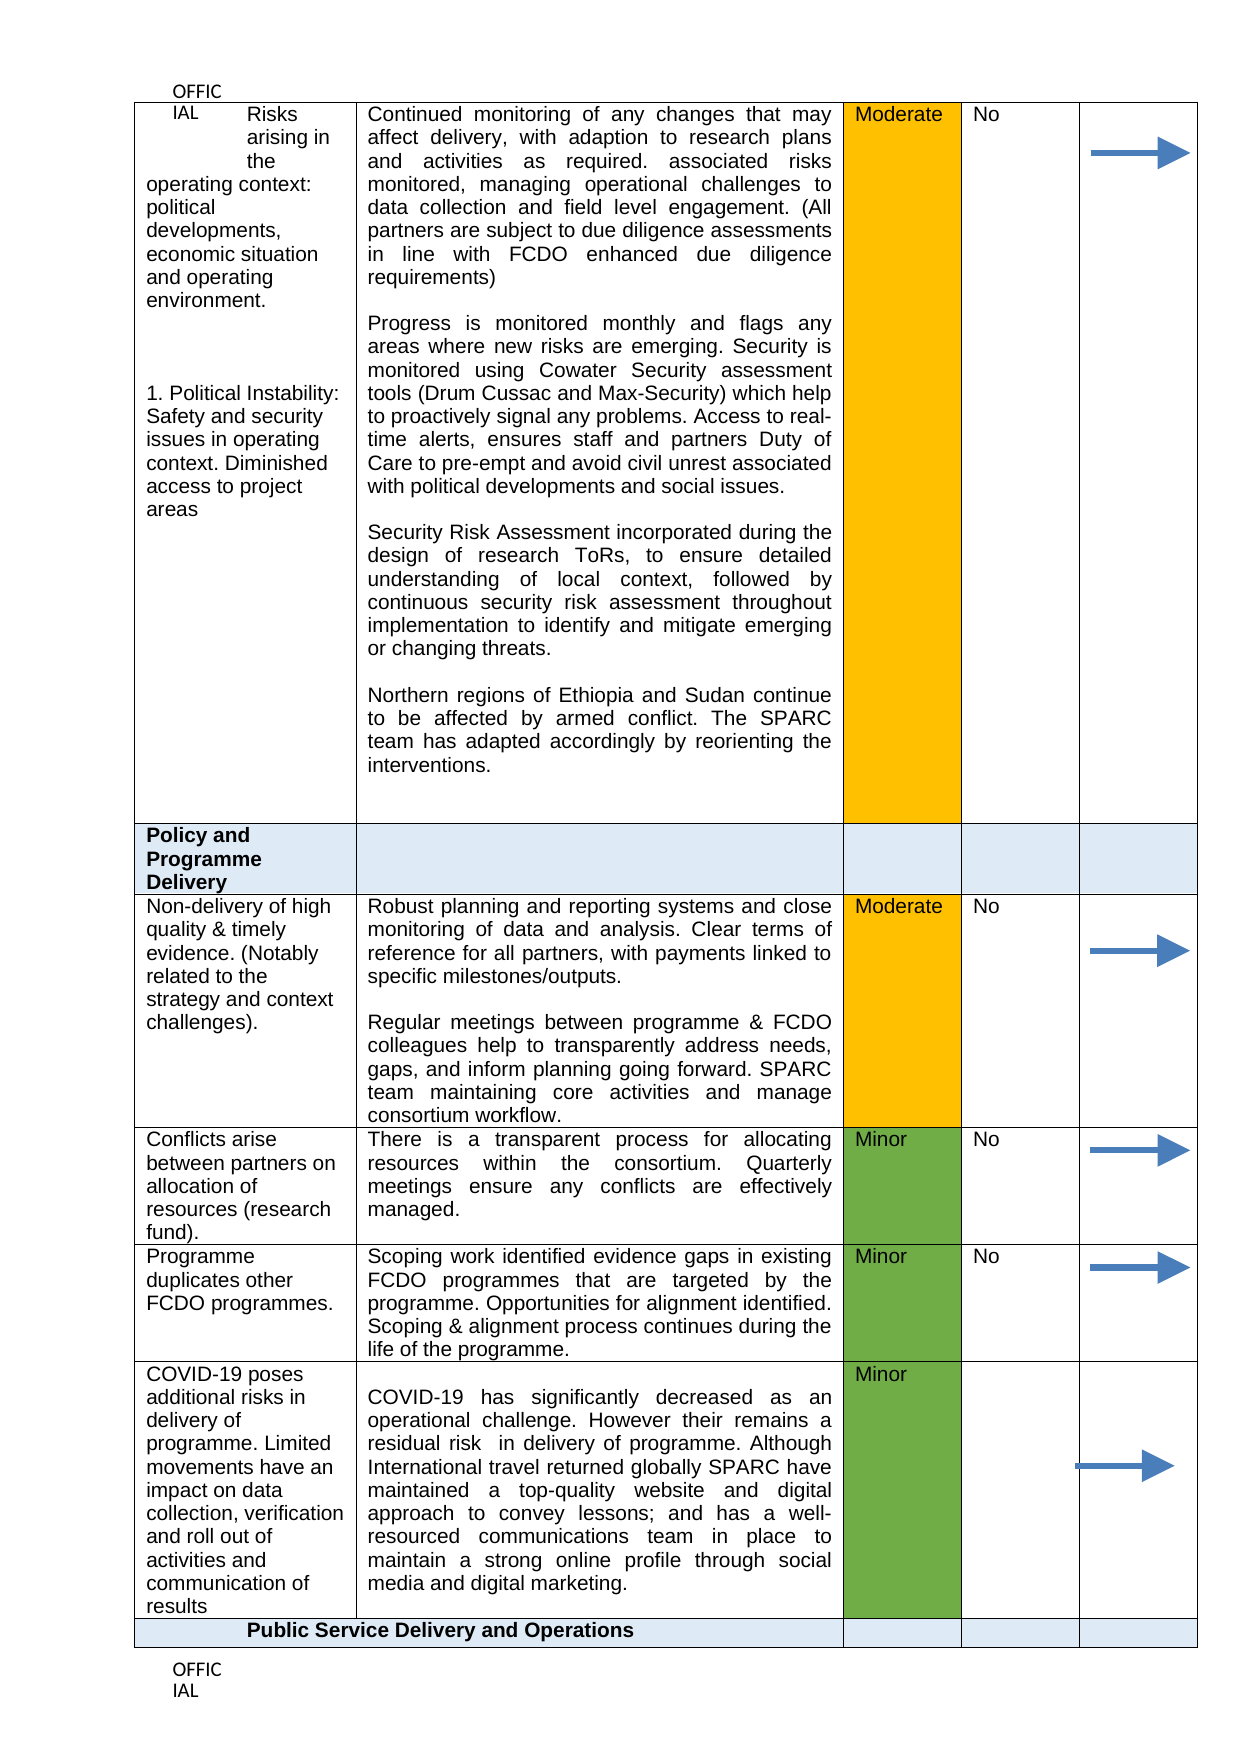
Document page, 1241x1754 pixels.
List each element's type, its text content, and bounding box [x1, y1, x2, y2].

table_cell No [962, 103, 1079, 823]
table_cell [844, 1619, 961, 1647]
table_cell [962, 824, 1079, 893]
table_cell Moderate [844, 103, 961, 823]
table_cell Policy and Programme Delivery [135, 824, 356, 893]
table_cell [962, 1362, 1079, 1618]
table_cell Non-delivery of high quality & timely evidence. (Notably related to the strategy and context challenges). [135, 895, 356, 1127]
table_cell [1080, 1128, 1197, 1244]
table_cell Conflicts arise between partners on allocation of resources (research fund). [135, 1128, 356, 1244]
table_cell No [962, 1128, 1079, 1244]
table_cell [1080, 895, 1197, 1127]
table_cell [1080, 824, 1197, 893]
table_cell Minor [844, 1128, 961, 1244]
table_cell Moderate [844, 895, 961, 1127]
table_cell [357, 824, 843, 893]
table_cell COVID-19 poses additional risks in delivery of programme. Limited movements have an impact on data collection, verification and roll out of activities and communication of results [135, 1362, 356, 1618]
table_cell Minor [844, 1362, 961, 1618]
table_cell There is a transparent process for allocating resources within the consortium. Quarterly meetings ensure any conflicts are effectively managed. [357, 1128, 843, 1244]
table_cell Robust planning and reporting systems and close monitoring of data and analysis. Clear terms of reference for all partners, with payments linked to specific milestones/outputs. Regular meetings between programme & FCDO colleagues help to transparently address needs, gaps, and inform planning going forward. SPARC team maintaining core activities and manage consortium workflow. [357, 895, 843, 1127]
table_cell [1080, 1245, 1197, 1361]
table_cell Continued monitoring of any changes that may affect delivery, with adaption to research plans and activities as required. associated risks monitored, managing operational challenges to data collection and field level engagement. (All partners are subject to due diligence assessments in line with FCDO enhanced due diligence requirements) Progress is monitored monthly and flags any areas where new risks are emerging. Security is monitored using Cowater Security assessment tools (Drum Cussac and Max-Security) which help to proactively signal any problems. Access to real-time alerts, ensures staff and partners Duty of Care to pre-empt and avoid civil unrest associated with political developments and social issues. Security Risk Assessment incorporated during the design of research ToRs, to ensure detailed understanding of local context, followed by continuous security risk assessment throughout implementation to identify and mitigate emerging or changing threats. Northern regions of Ethiopia and Sudan continue to be affected by armed conflict. The SPARC team has adapted accordingly by reorienting the interventions. [357, 103, 843, 823]
table_cell [1080, 1362, 1197, 1618]
table_cell No [962, 1245, 1079, 1361]
table_cell Risks arising in the operating context: political developments, economic situation and operating environment. 1. Political Instability: Safety and security issues in operating context. Diminished access to project areas [135, 103, 356, 823]
table_cell No [962, 895, 1079, 1127]
table_cell Public Service Delivery and Operations [135, 1619, 843, 1647]
table_cell [962, 1619, 1079, 1647]
table_cell COVID-19 has significantly decreased as an operational challenge. However their remains a residual risk in delivery of programme. Although International travel returned globally SPARC have maintained a top-quality website and digital approach to convey lessons; and has a well-resourced communications team in place to maintain a strong online profile through social media and digital marketing. [357, 1362, 843, 1618]
table_cell Programme duplicates other FCDO programmes. [135, 1245, 356, 1361]
table_cell [844, 824, 961, 893]
table_cell Scoping work identified evidence gaps in existing FCDO programmes that are targeted by the programme. Opportunities for alignment identified. Scoping & alignment process continues during the life of the programme. [357, 1245, 843, 1361]
table_cell [1080, 1619, 1197, 1647]
table_cell [1080, 103, 1197, 823]
table_cell Minor [844, 1245, 961, 1361]
